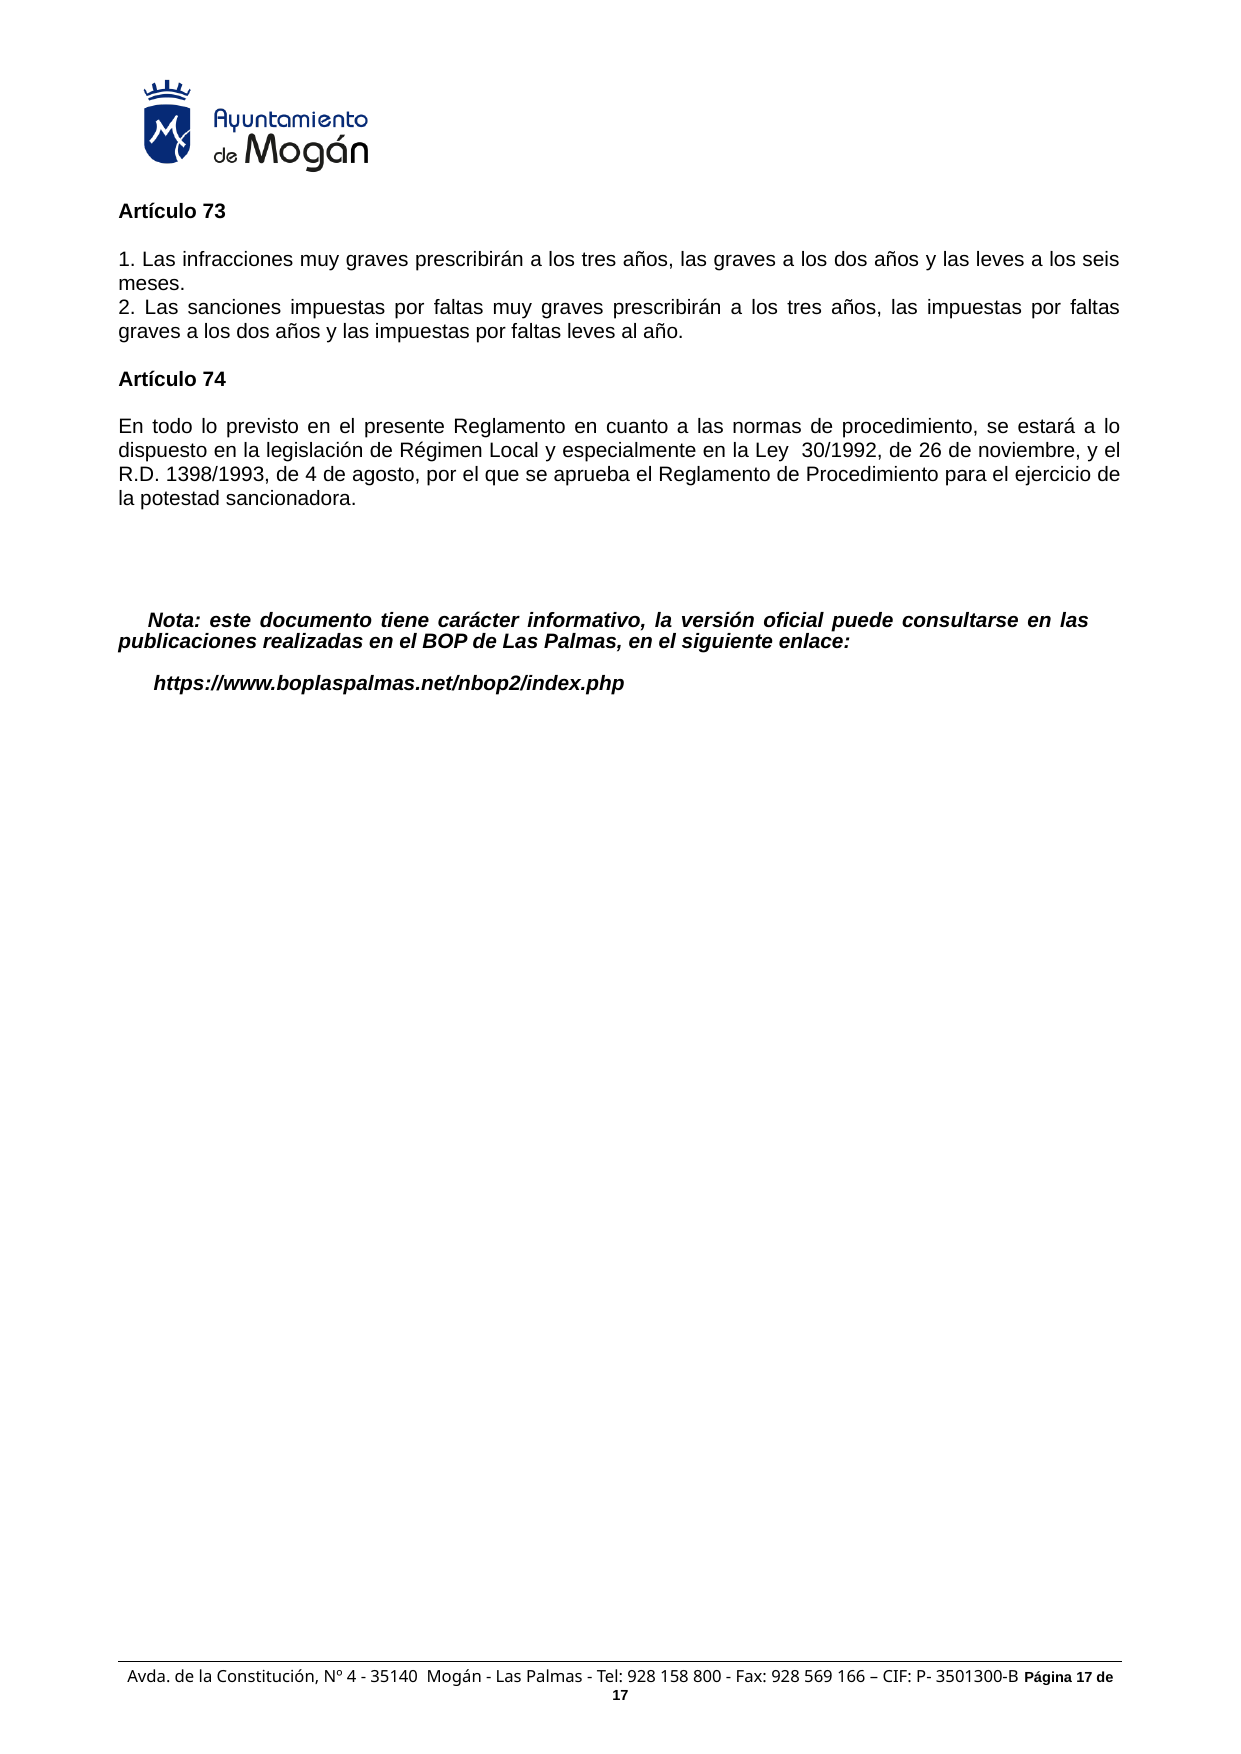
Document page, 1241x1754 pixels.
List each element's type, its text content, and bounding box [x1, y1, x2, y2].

text Nota: este documento tiene carácter informativo, la versión oficial puede consultarse en las publicaciones realizadas en el BOP de Las Palmas, en el siguiente enlace: [118, 611, 1093, 652]
text Artículo 74 [118, 366, 1122, 390]
text En todo lo previsto en el presente Reglamento en cuanto a las normas de procedimiento, se estará a lo dispuesto en la legislación de Régimen Local y especialmente en la Ley 30/1992, de 26 de noviembre, y el R.D. 1398/1993, de 4 de agosto, por el que se aprueba el Reglamento de Procedimiento para el ejercicio de la potestad sancionadora. [118, 414, 1122, 510]
text 2. Las sanciones impuestas por faltas muy graves prescribirán a los tres años, las impuestas por faltas graves a los dos años y las impuestas por faltas leves al año. [118, 294, 1122, 342]
picture [129, 58, 385, 190]
text 1. Las infracciones muy graves prescribirán a los tres años, las graves a los dos años y las leves a los seis meses. [118, 247, 1122, 294]
text Artículo 73 [118, 199, 1122, 223]
text https://www.boplaspalmas.net/nbop2/index.php [118, 673, 1093, 694]
